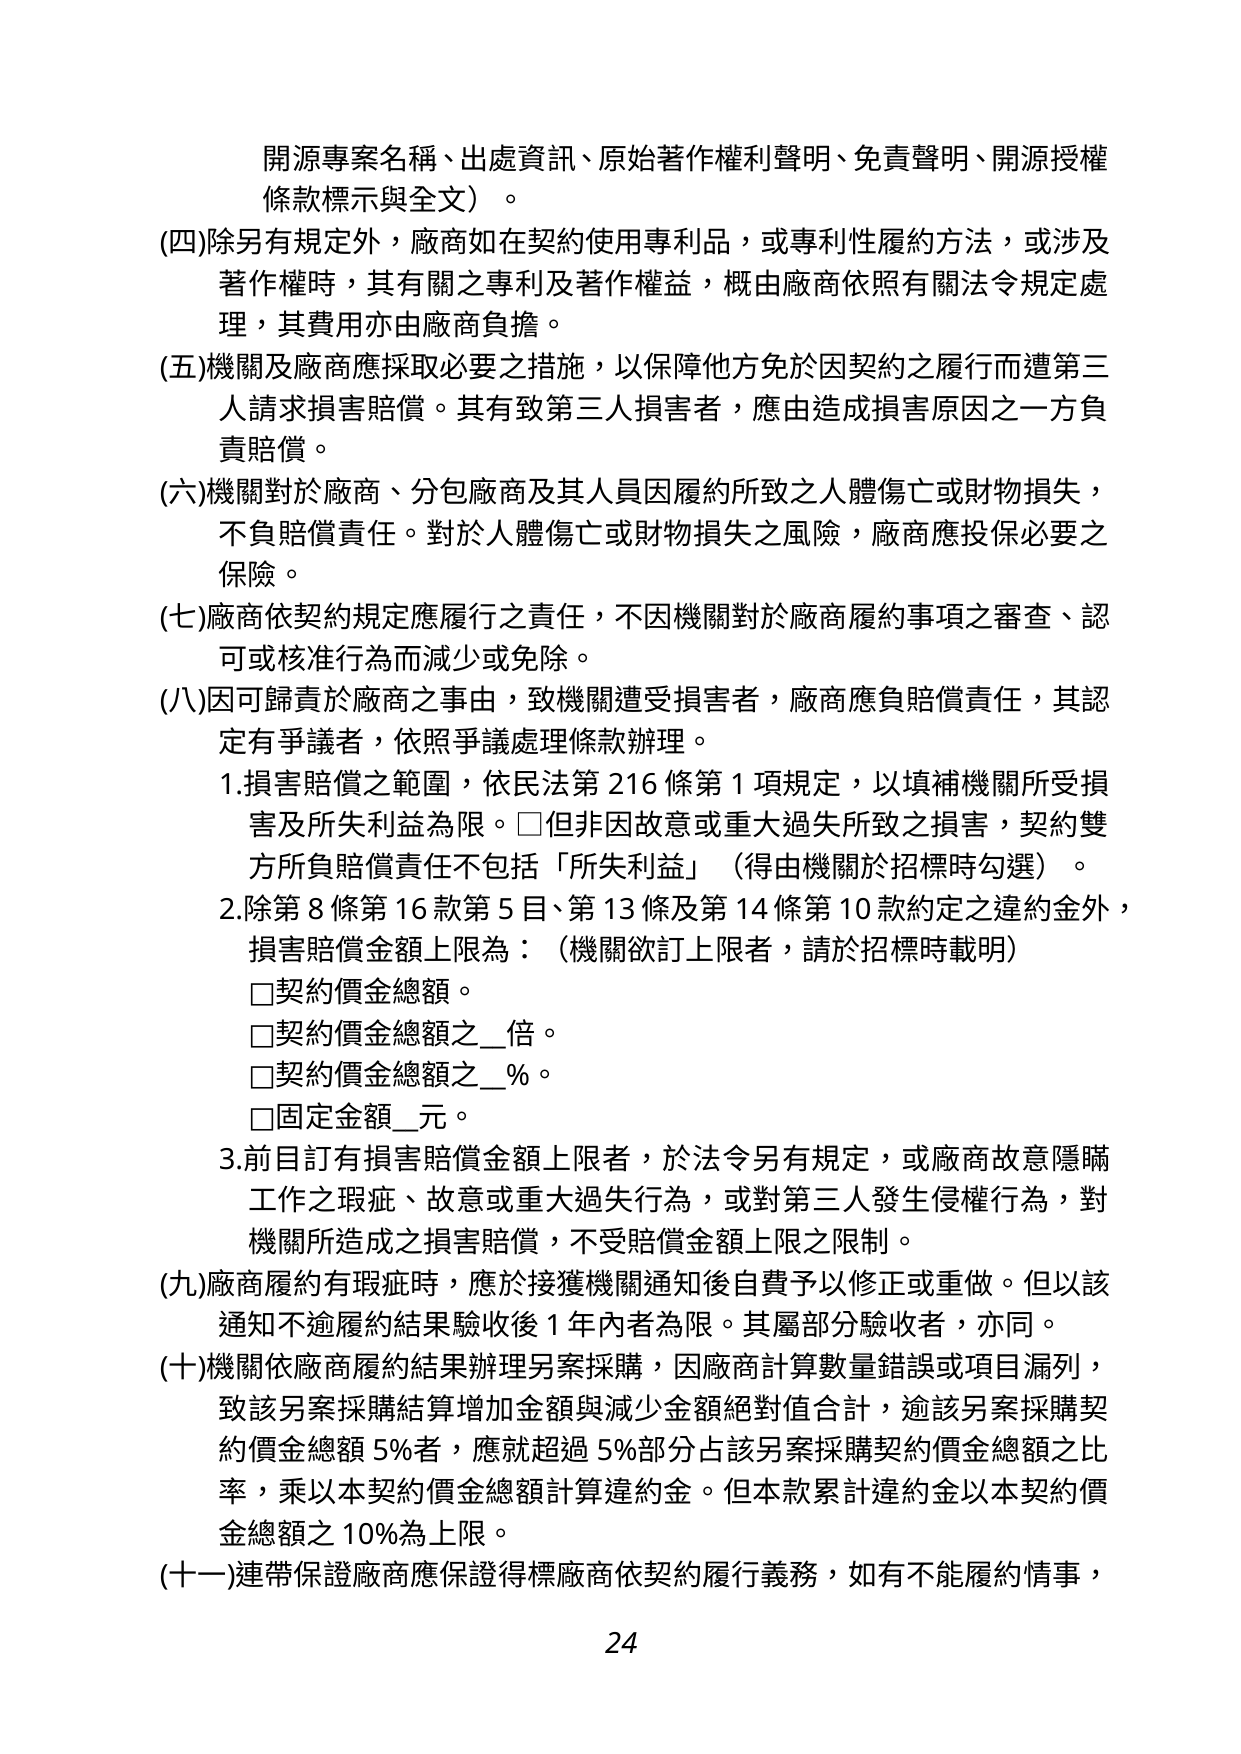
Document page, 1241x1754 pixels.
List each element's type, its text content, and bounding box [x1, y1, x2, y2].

text (七)廠商依契約規定應履行之責任，不因機關對於廠商履約事項之審查、認可或核准行為而減少或免除。 [159, 594, 1110, 677]
text (五)機關及廠商應採取必要之措施，以保障他方免於因契約之履行而遭第三人請求損害賠償。其有致第三人損害者，應由造成損害原因之一方負責賠償。 [159, 344, 1110, 469]
text (十一)連帶保證廠商應保證得標廠商依契約履行義務，如有不能履約情事， [159, 1552, 1110, 1594]
text (八)因可歸責於廠商之事由，致機關遭受損害者，廠商應負賠償責任，其認定有爭議者，依照爭議處理條款辦理。 [159, 677, 1110, 761]
text □契約價金總額之__%。 [248, 1052, 1110, 1094]
text 2.除第8條第16款第5目、第13條及第14條第10款約定之違約金外，損害賠償金額上限為：（機關欲訂上限者，請於招標時載明） [218, 886, 1110, 969]
text (四)除另有規定外，廠商如在契約使用專利品，或專利性履約方法，或涉及著作權時，其有關之專利及著作權益，概由廠商依照有關法令規定處理，其費用亦由廠商負擔。 [159, 219, 1110, 344]
text □契約價金總額之__倍。 [248, 1011, 1110, 1052]
text 1.損害賠償之範圍，依民法第216條第1項規定，以填補機關所受損害及所失利益為限。□但非因故意或重大過失所致之損害，契約雙方所負賠償責任不包括「所失利益」（得由機關於招標時勾選）。 [218, 761, 1110, 886]
text (六)機關對於廠商、分包廠商及其人員因履約所致之人體傷亡或財物損失，不負賠償責任。對於人體傷亡或財物損失之風險，廠商應投保必要之保險。 [159, 469, 1110, 594]
text □契約價金總額。 [248, 969, 1110, 1011]
text 11.廠商依本契約提供機關服務時，如使用開源軟體，應依該開源軟體之授權範圍，授權機關利用，並以執行檔及原始碼共同提供之方式交付予機關使用，廠商並應交付開源軟體清單（包括但不限於：開源專案名稱、出處資訊、原始著作權利聲明、免責聲明、開源授權條款標示與全文）。 [218, 136, 1108, 219]
text □固定金額__元。 [248, 1094, 1110, 1136]
text (九)廠商履約有瑕疵時，應於接獲機關通知後自費予以修正或重做。但以該通知不逾履約結果驗收後1年內者為限。其屬部分驗收者，亦同。 [159, 1261, 1110, 1344]
text (十)機關依廠商履約結果辦理另案採購，因廠商計算數量錯誤或項目漏列，致該另案採購結算增加金額與減少金額絕對值合計，逾該另案採購契約價金總額5%者，應就超過5%部分占該另案採購契約價金總額之比率，乘以本契約價金總額計算違約金。但本款累計違約金以本契約價金總額之10%為上限。 [159, 1344, 1110, 1552]
text 3.前目訂有損害賠償金額上限者，於法令另有規定，或廠商故意隱瞞工作之瑕疵、故意或重大過失行為，或對第三人發生侵權行為，對機關所造成之損害賠償，不受賠償金額上限之限制。 [218, 1136, 1110, 1261]
